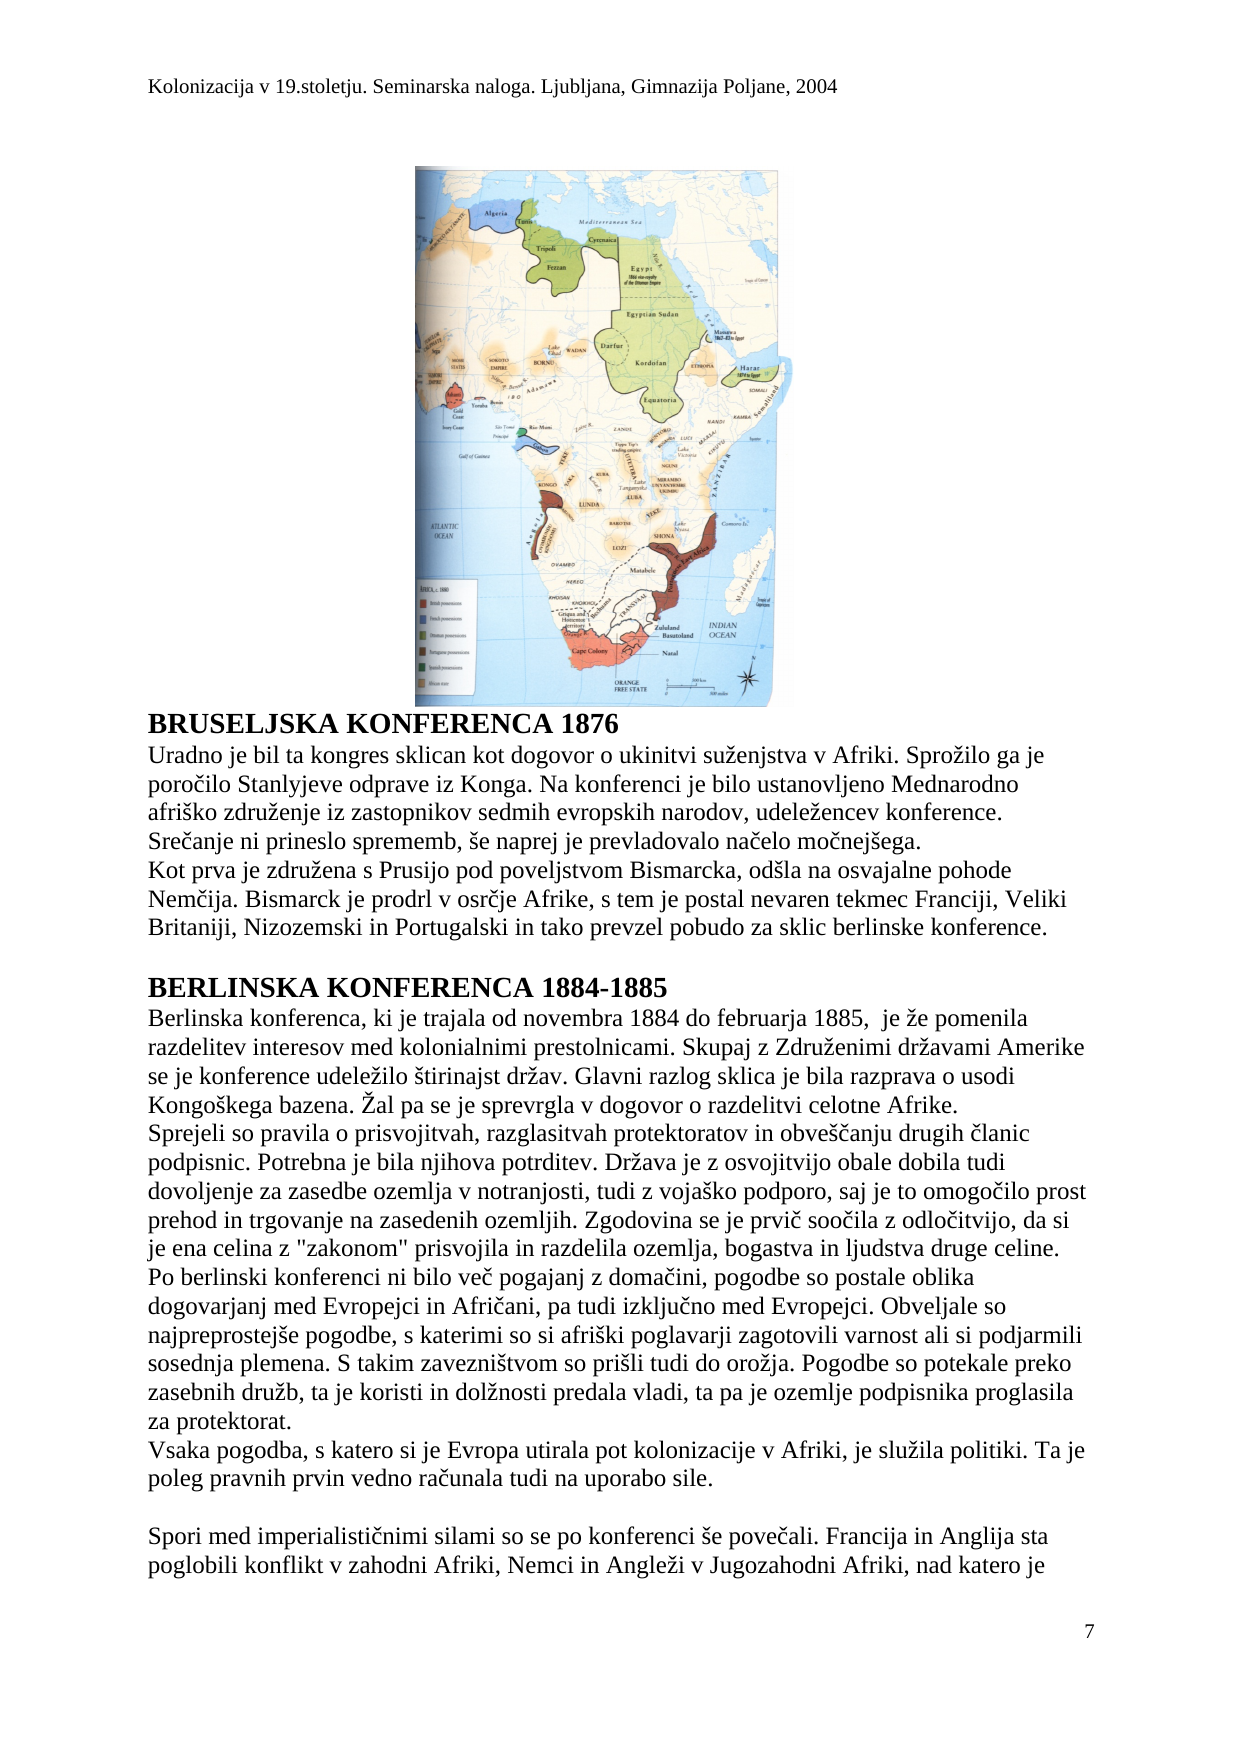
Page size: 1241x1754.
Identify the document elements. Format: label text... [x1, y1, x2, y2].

text BRUSELJSKA KONFERENCA 1876 [148, 148, 1093, 740]
text BERLINSKA KONFERENCA 1884-1885 [148, 970, 1093, 1003]
picture [415, 166, 794, 707]
text Vsaka pogodba, s katero si je Evropa utirala pot kolonizacije v Afriki, je služila politiki. Ta je poleg pravnih prvin vedno računala tudi na uporabo sile. [148, 1435, 1093, 1492]
text Spori med imperialističnimi silami so se po konferenci še povečali. Francija in Anglija sta poglobili konflikt v zahodni Afriki, Nemci in Angleži v Jugozahodni Afriki, nad katero je [148, 1521, 1093, 1578]
text Sprejeli so pravila o prisvojitvah, razglasitvah protektoratov in obveščanju drugih članic podpisnic. Potrebna je bila njihova potrditev. Država je z osvojitvijo obale dobila tudi dovoljenje za zasedbe ozemlja v notranjosti, tudi z vojaško podporo, saj je to omogočilo prost prehod in trgovanje na zasedenih ozemljih. Zgodovina se je prvič soočila z odločitvijo, da si je ena celina z "zakonom" prisvojila in razdelila ozemlja, bogastva in ljudstva druge celine. [148, 1118, 1093, 1262]
text Kot prva je združena s Prusijo pod poveljstvom Bismarcka, odšla na osvajalne pohode Nemčija. Bismarck je prodrl v osrčje Afrike, s tem je postal nevaren tekmec Franciji, Veliki Britaniji, Nizozemski in Portugalski in tako prevzel pobudo za sklic berlinske konference. [148, 855, 1093, 941]
text Uradno je bil ta kongres sklican kot dogovor o ukinitvi suženjstva v Afriki. Sprožilo ga je poročilo Stanlyjeve odprave iz Konga. Na konferenci je bilo ustanovljeno Mednarodno afriško združenje iz zastopnikov sedmih evropskih narodov, udeležencev konference. Srečanje ni prineslo sprememb, še naprej je prevladovalo načelo močnejšega. [148, 740, 1093, 855]
text Berlinska konferenca, ki je trajala od novembra 1884 do februarja 1885, je že pomenila razdelitev interesov med kolonialnimi prestolnicami. Skupaj z Združenimi državami Amerike se je konference udeležilo štirinajst držav. Glavni razlog sklica je bila razprava o usodi Kongoškega bazena. Žal pa se je sprevrgla v dogovor o razdelitvi celotne Afrike. [148, 1003, 1093, 1118]
text Po berlinski konferenci ni bilo več pogajanj z domačini, pogodbe so postale oblika dogovarjanj med Evropejci in Afričani, pa tudi izključno med Evropejci. Obveljale so najpreprostejše pogodbe, s katerimi so si afriški poglavarji zagotovili varnost ali si podjarmili sosednja plemena. S takim zavezništvom so prišli tudi do orožja. Pogodbe so potekale preko zasebnih družb, ta je koristi in dolžnosti predala vladi, ta pa je ozemlje podpisnika proglasila za protektorat. [148, 1262, 1093, 1435]
